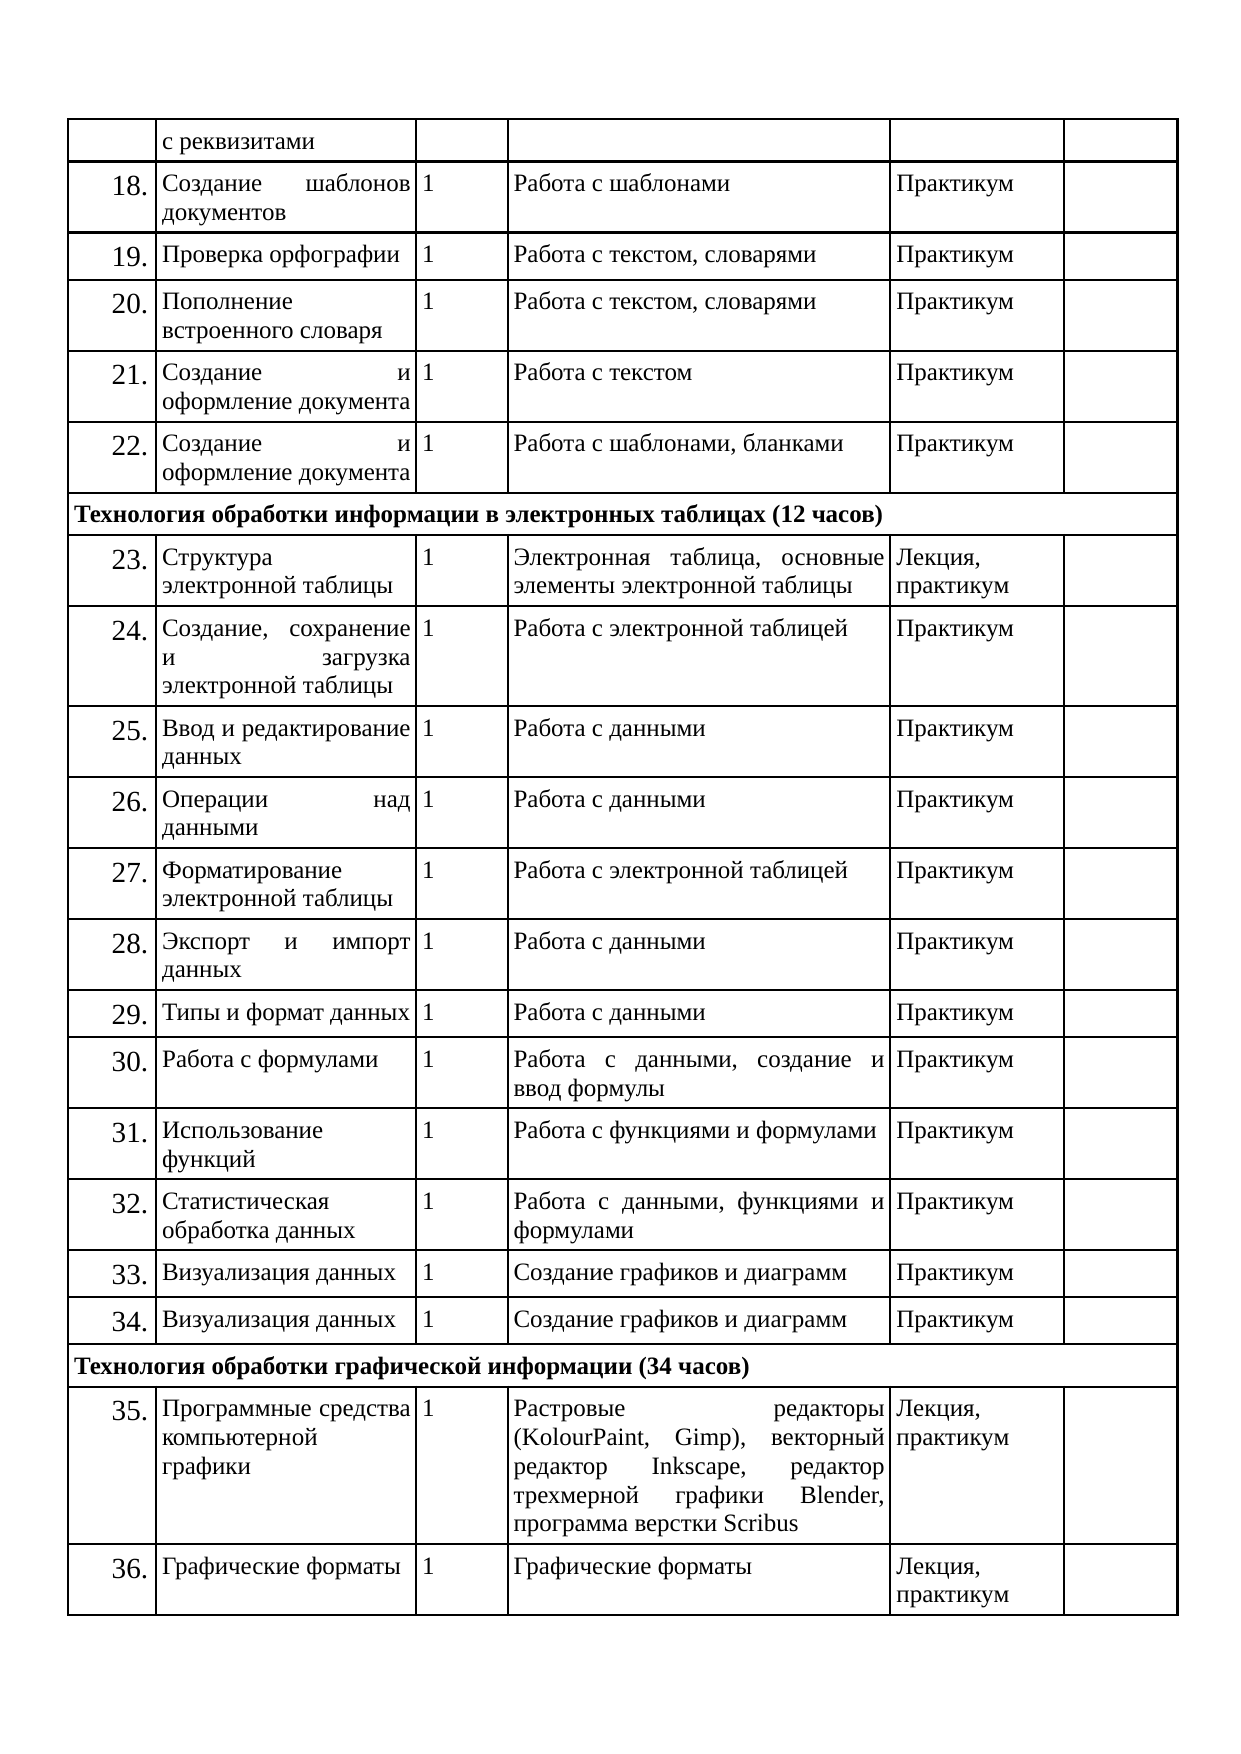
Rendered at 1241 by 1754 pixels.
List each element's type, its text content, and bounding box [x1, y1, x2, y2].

table_cell 1 [417, 281, 507, 349]
table_cell [1065, 163, 1176, 231]
table_cell [69, 352, 155, 421]
table_cell [69, 849, 155, 918]
table_cell Практикум [891, 423, 1063, 492]
table_cell [509, 120, 889, 160]
table_cell Работа с данными [509, 707, 889, 776]
table_cell [891, 120, 1063, 160]
table_cell [1065, 849, 1176, 918]
table_cell [69, 1038, 155, 1107]
table_cell [1065, 536, 1176, 605]
table_cell Практикум [891, 707, 1063, 776]
table_cell Создание графиков и диаграмм [509, 1251, 889, 1296]
table_cell [1065, 1180, 1176, 1249]
table_cell 1 [417, 1545, 507, 1614]
table_cell Практикум [891, 1298, 1063, 1343]
table_cell [69, 607, 155, 705]
table_cell Работа с данными [509, 920, 889, 989]
table_cell 1 [417, 778, 507, 847]
table_cell [69, 991, 155, 1036]
table_cell Пополнение встроенного словаря [157, 281, 415, 349]
table_cell Использование функций [157, 1109, 415, 1178]
table_cell [1065, 120, 1176, 160]
table_cell Практикум [891, 1038, 1063, 1107]
table_cell Практикум [891, 234, 1063, 278]
table_cell [69, 120, 155, 160]
table_cell [1065, 234, 1176, 278]
table_cell Создание шаблонов документов [157, 163, 415, 231]
table_cell [69, 281, 155, 349]
table_cell 1 [417, 707, 507, 776]
table_cell 1 [417, 1251, 507, 1296]
table_cell [1065, 423, 1176, 492]
table_cell [1065, 1388, 1176, 1543]
table_cell Статистическая обработка данных [157, 1180, 415, 1249]
table_cell Лекция, практикум [891, 536, 1063, 605]
table_cell Практикум [891, 1251, 1063, 1296]
table_cell [1065, 281, 1176, 349]
table_cell 1 [417, 849, 507, 918]
table_cell [1065, 778, 1176, 847]
table_cell [69, 1251, 155, 1296]
table_cell Работа с шаблонами, бланками [509, 423, 889, 492]
table_cell Практикум [891, 281, 1063, 349]
table_cell Операции над данными [157, 778, 415, 847]
table_cell Работа с электронной таблицей [509, 607, 889, 705]
table_cell Практикум [891, 163, 1063, 231]
table_cell Практикум [891, 991, 1063, 1036]
table_cell 1 [417, 1180, 507, 1249]
table_cell Технология обработки графической информации (34 часов) [69, 1345, 1176, 1386]
table_cell Работа с формулами [157, 1038, 415, 1107]
table_cell [69, 536, 155, 605]
table_cell Практикум [891, 849, 1063, 918]
table_cell Визуализация данных [157, 1251, 415, 1296]
table_cell 1 [417, 1298, 507, 1343]
table_cell Экспорт и импорт данных [157, 920, 415, 989]
table_cell Технология обработки информации в электронных таблицах (12 часов) [69, 494, 1176, 534]
table_cell 1 [417, 1388, 507, 1543]
table_cell Растровые редакторы (KolourPaint, Gimp), векторный редактор Inkscape, редактор трехмерной графики Blender, программа верстки Scribus [509, 1388, 889, 1543]
table_cell 1 [417, 536, 507, 605]
table_cell [417, 120, 507, 160]
table_cell Практикум [891, 352, 1063, 421]
table_cell Практикум [891, 1180, 1063, 1249]
table_cell Визуализация данных [157, 1298, 415, 1343]
table_cell Работа с шаблонами [509, 163, 889, 231]
table_cell Работа с электронной таблицей [509, 849, 889, 918]
table_cell 1 [417, 991, 507, 1036]
table_cell [69, 234, 155, 278]
table_cell Практикум [891, 607, 1063, 705]
table_cell Форматирование электронной таблицы [157, 849, 415, 918]
table_cell Электронная таблица, основные элементы электронной таблицы [509, 536, 889, 605]
table_cell [1065, 1298, 1176, 1343]
table_cell [69, 423, 155, 492]
table_cell Ввод и редактирование данных [157, 707, 415, 776]
table_cell Создание и оформление документа [157, 423, 415, 492]
table_cell [1065, 707, 1176, 776]
table_cell [69, 1388, 155, 1543]
table_cell Проверка орфографии [157, 234, 415, 278]
table_cell [69, 707, 155, 776]
table_cell Работа с текстом, словарями [509, 281, 889, 349]
table_cell Создание и оформление документа [157, 352, 415, 421]
table_cell [69, 1180, 155, 1249]
table_cell [1065, 1545, 1176, 1614]
table_cell [69, 1545, 155, 1614]
table_cell 1 [417, 234, 507, 278]
table_cell [1065, 352, 1176, 421]
table_cell [69, 778, 155, 847]
table_cell [69, 920, 155, 989]
table_cell Лекция, практикум [891, 1388, 1063, 1543]
table_cell [1065, 1109, 1176, 1178]
table_cell 1 [417, 163, 507, 231]
table_cell [1065, 607, 1176, 705]
table_cell [1065, 920, 1176, 989]
table_cell [69, 1298, 155, 1343]
table_cell Работа с функциями и формулами [509, 1109, 889, 1178]
table_cell Работа с данными [509, 991, 889, 1036]
table_cell Создание графиков и диаграмм [509, 1298, 889, 1343]
table_cell Лекция, практикум [891, 1545, 1063, 1614]
table_cell Структура электронной таблицы [157, 536, 415, 605]
table_cell Работа с текстом, словарями [509, 234, 889, 278]
table_cell с реквизитами [157, 120, 415, 160]
table_cell Графические форматы [509, 1545, 889, 1614]
table_cell [69, 163, 155, 231]
table_cell Работа с текстом [509, 352, 889, 421]
table_cell Работа с данными [509, 778, 889, 847]
table_cell 1 [417, 352, 507, 421]
table_cell Программные средства компьютерной графики [157, 1388, 415, 1543]
table_cell [1065, 1038, 1176, 1107]
table_cell Практикум [891, 778, 1063, 847]
table_cell Практикум [891, 1109, 1063, 1178]
table_cell [69, 1109, 155, 1178]
table_cell Работа с данными, создание и ввод формулы [509, 1038, 889, 1107]
table_cell 1 [417, 920, 507, 989]
table_cell [1065, 991, 1176, 1036]
table_cell Практикум [891, 920, 1063, 989]
table_cell Создание, сохранение и загрузка электронной таблицы [157, 607, 415, 705]
table_cell 1 [417, 607, 507, 705]
table_cell Работа с данными, функциями и формулами [509, 1180, 889, 1249]
table_cell Графические форматы [157, 1545, 415, 1614]
table_cell 1 [417, 1109, 507, 1178]
table_cell Типы и формат данных [157, 991, 415, 1036]
table_cell [1065, 1251, 1176, 1296]
table_cell 1 [417, 1038, 507, 1107]
table_cell 1 [417, 423, 507, 492]
